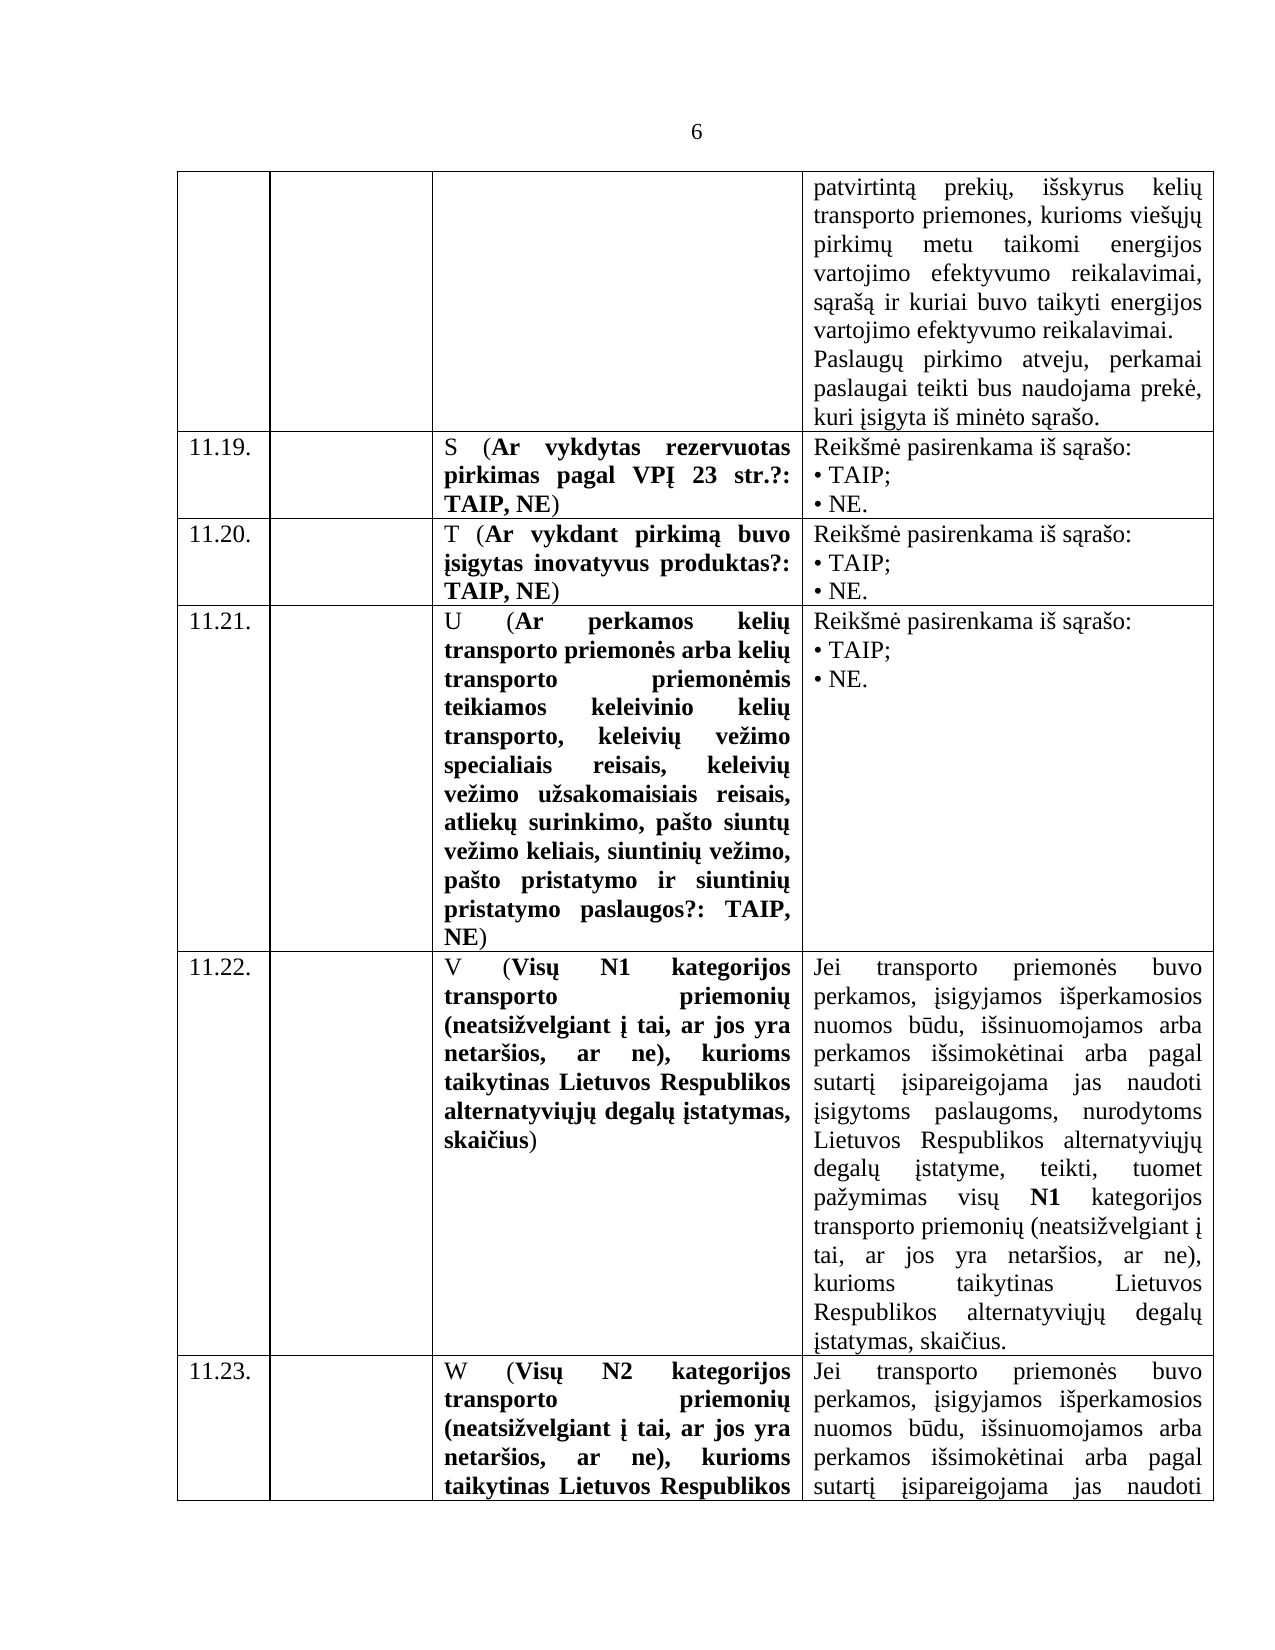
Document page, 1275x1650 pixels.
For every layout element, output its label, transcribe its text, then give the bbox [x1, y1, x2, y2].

table_cell [271, 432, 432, 518]
table_cell U (Ar perkamos kelių transporto priemonės arba kelių transporto priemonėmis teikiamos keleivinio kelių transporto, keleivių vežimo specialiais reisais, keleivių vežimo užsakomaisiais reisais, atliekų surinkimo, pašto siuntų vežimo keliais, siuntinių vežimo, pašto pristatymo ir siuntinių pristatymo paslaugos?: TAIP, NE) [433, 606, 802, 951]
table_cell [271, 519, 432, 605]
table_cell Reikšmė pasirenkama iš sąrašo: • TAIP; • NE. [803, 606, 1213, 951]
table_cell [271, 172, 432, 431]
table_cell Reikšmė pasirenkama iš sąrašo: • TAIP; • NE. [803, 519, 1213, 605]
table_cell Jei transporto priemonės buvo perkamos, įsigyjamos išperkamosios nuomos būdu, išsinuomojamos arba perkamos išsimokėtinai arba pagal sutartį įsipareigojama jas naudoti [803, 1356, 1213, 1499]
table_cell [271, 1356, 432, 1499]
table_cell [178, 172, 269, 431]
table_cell V (Visų N1 kategorijos transporto priemonių (neatsižvelgiant į tai, ar jos yra netaršios, ar ne), kurioms taikytinas Lietuvos Respublikos alternatyviųjų degalų įstatymas, skaičius) [433, 952, 802, 1355]
table_cell Jei transporto priemonės buvo perkamos, įsigyjamos išperkamosios nuomos būdu, išsinuomojamos arba perkamos išsimokėtinai arba pagal sutartį įsipareigojama jas naudoti įsigytoms paslaugoms, nurodytoms Lietuvos Respublikos alternatyviųjų degalų įstatyme, teikti, tuomet pažymimas visų N1 kategorijos transporto priemonių (neatsižvelgiant į tai, ar jos yra netaršios, ar ne), kurioms taikytinas Lietuvos Respublikos alternatyviųjų degalų įstatymas, skaičius. [803, 952, 1213, 1355]
table_cell [271, 952, 432, 1355]
table_cell 11.19. [178, 432, 269, 518]
table_cell [433, 172, 802, 431]
table_cell S (Ar vykdytas rezervuotas pirkimas pagal VPĮ 23 str.?: TAIP, NE) [433, 432, 802, 518]
table_cell T (Ar vykdant pirkimą buvo įsigytas inovatyvus produktas?: TAIP, NE) [433, 519, 802, 605]
table_cell 11.20. [178, 519, 269, 605]
table_cell 11.22. [178, 952, 269, 1355]
table_cell patvirtintą prekių, išskyrus kelių transporto priemones, kurioms viešųjų pirkimų metu taikomi energijos vartojimo efektyvumo reikalavimai, sąrašą ir kuriai buvo taikyti energijos vartojimo efektyvumo reikalavimai. Paslaugų pirkimo atveju, perkamai paslaugai teikti bus naudojama prekė, kuri įsigyta iš minėto sąrašo. [803, 172, 1213, 431]
table_cell W (Visų N2 kategorijos transporto priemonių (neatsižvelgiant į tai, ar jos yra netaršios, ar ne), kurioms taikytinas Lietuvos Respublikos [433, 1356, 802, 1499]
table_cell [271, 606, 432, 951]
table_cell Reikšmė pasirenkama iš sąrašo: • TAIP; • NE. [803, 432, 1213, 518]
table_cell 11.21. [178, 606, 269, 951]
table_cell 11.23. [178, 1356, 269, 1499]
